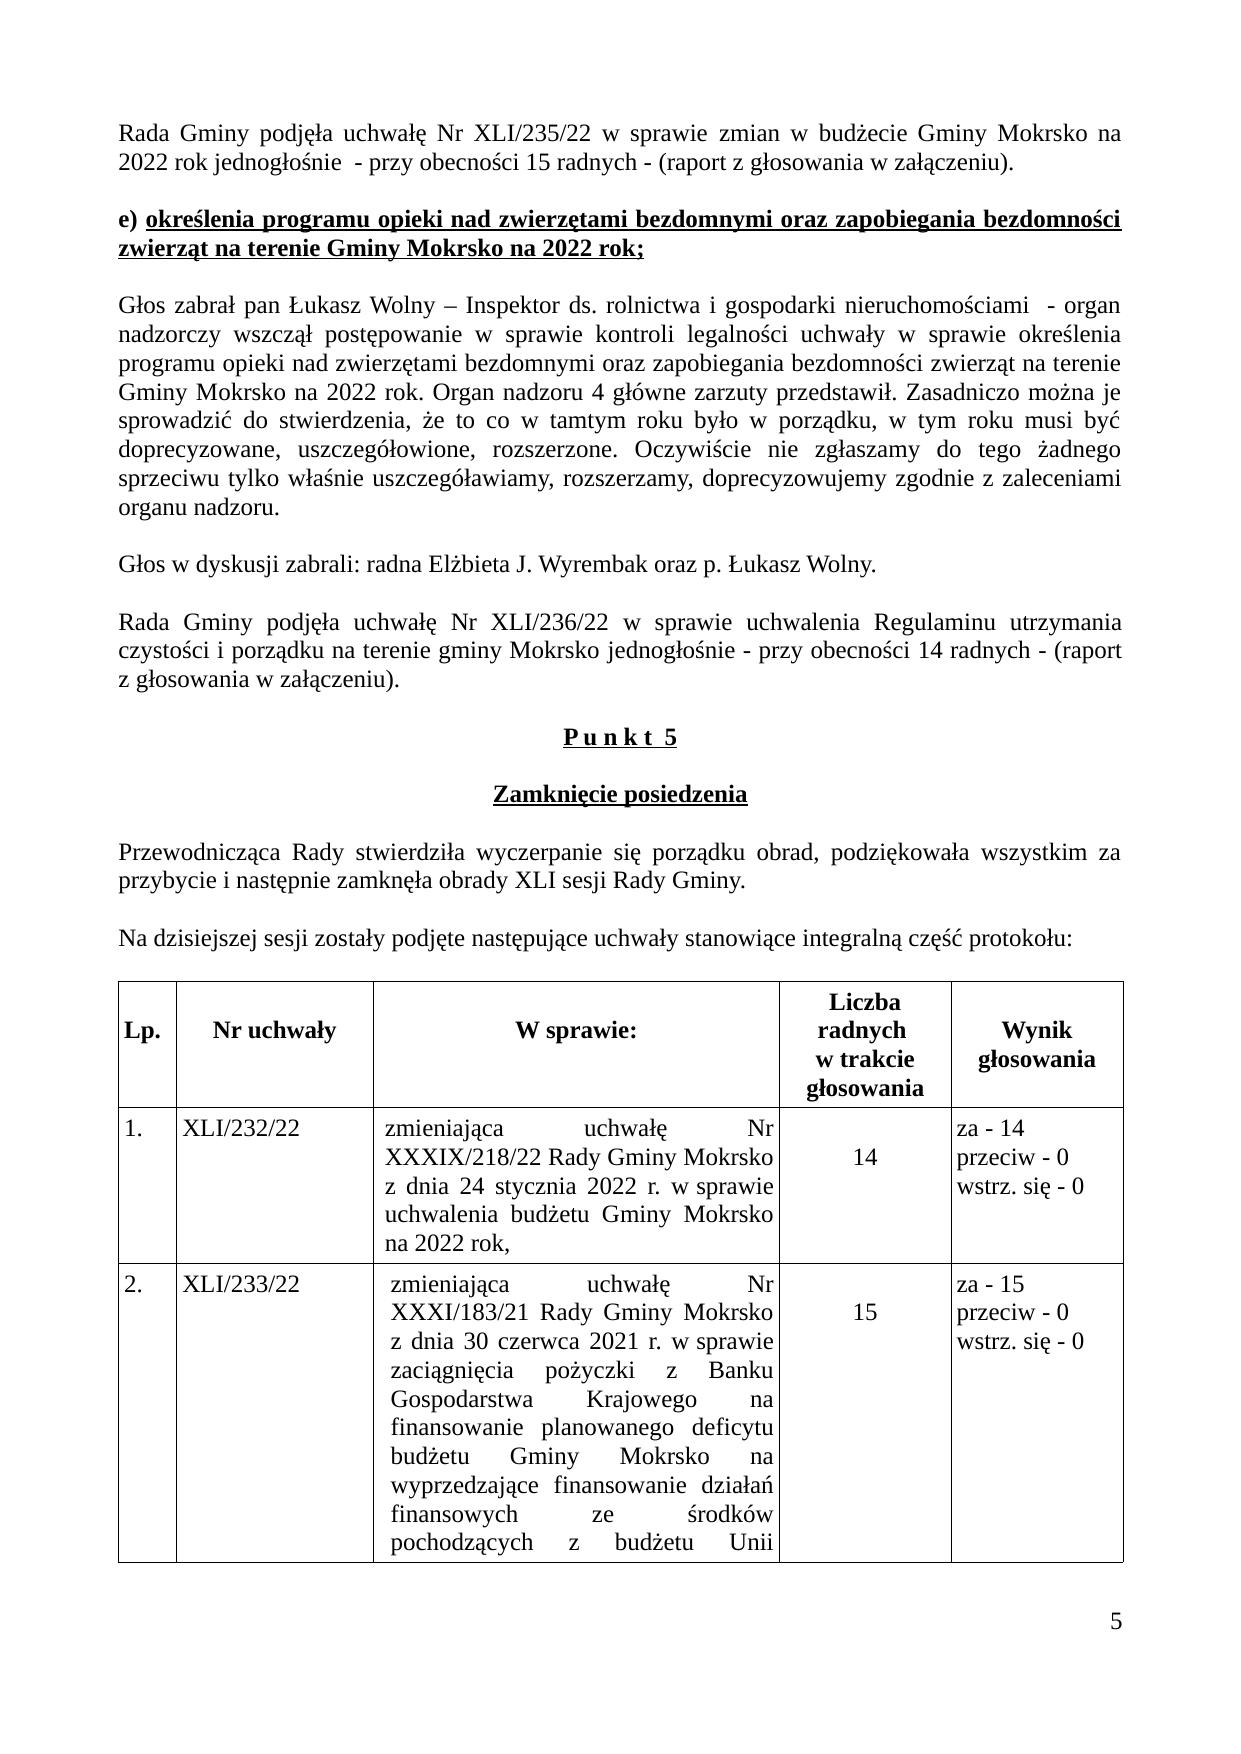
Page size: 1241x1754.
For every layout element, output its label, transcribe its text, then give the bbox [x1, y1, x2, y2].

text Rada Gminy podjęła uchwałę Nr XLI/235/22 w sprawie zmian w budżecie Gminy Mokrsko na 2022 rok jednogłośnie - przy obecności 15 radnych - (raport z głosowania w załączeniu). [118, 118, 1122, 176]
table_cell XLI/233/22 [177, 1264, 373, 1562]
text P u n k t 5 [118, 722, 1122, 751]
text Głos w dyskusji zabrali: radna Elżbieta J. Wyrembak oraz p. Łukasz Wolny. [118, 549, 1122, 578]
table_header Lp. [119, 982, 176, 1107]
table_header W sprawie: [374, 982, 779, 1107]
table_cell za - 15 przeciw - 0 wstrz. się - 0 [952, 1264, 1123, 1562]
text Na dzisiejszej sesji zostały podjęte następujące uchwały stanowiące integralną część protokołu: [118, 923, 1122, 952]
table_cell zmieniająca uchwałę Nr XXXIX/218/22 Rady Gminy Mokrsko z dnia 24 stycznia 2022 r. w sprawie uchwalenia budżetu Gminy Mokrsko na 2022 rok, [374, 1108, 779, 1263]
text Rada Gminy podjęła uchwałę Nr XLI/236/22 w sprawie uchwalenia Regulaminu utrzymania czystości i porządku na terenie gminy Mokrsko jednogłośnie - przy obecności 14 radnych - (raport z głosowania w załączeniu). [118, 607, 1122, 693]
text Przewodnicząca Rady stwierdziła wyczerpanie się porządku obrad, podziękowała wszystkim za przybycie i następnie zamknęła obrady XLI sesji Rady Gminy. [118, 837, 1122, 894]
table_header Wynik głosowania [952, 982, 1123, 1107]
table_cell XLI/232/22 [177, 1108, 373, 1263]
text e) określenia programu opieki nad zwierzętami bezdomnymi oraz zapobiegania bezdomności zwierząt na terenie Gminy Mokrsko na 2022 rok; [118, 204, 1122, 262]
table_cell 15 [780, 1264, 951, 1562]
table_header Nr uchwały [177, 982, 373, 1107]
table_cell 1. [119, 1108, 176, 1263]
table_cell za - 14 przeciw - 0 wstrz. się - 0 [952, 1108, 1123, 1263]
table_cell 2. [119, 1264, 176, 1562]
text Zamknięcie posiedzenia [118, 779, 1122, 808]
text Głos zabrał pan Łukasz Wolny – Inspektor ds. rolnictwa i gospodarki nieruchomościami - organ nadzorczy wszczął postępowanie w sprawie kontroli legalności uchwały w sprawie określenia programu opieki nad zwierzętami bezdomnymi oraz zapobiegania bezdomności zwierząt na terenie Gminy Mokrsko na 2022 rok. Organ nadzoru 4 główne zarzuty przedstawił. Zasadniczo można je sprowadzić do stwierdzenia, że to co w tamtym roku było w porządku, w tym roku musi być doprecyzowane, uszczegółowione, rozszerzone. Oczywiście nie zgłaszamy do tego żadnego sprzeciwu tylko właśnie uszczegóławiamy, rozszerzamy, doprecyzowujemy zgodnie z zaleceniami organu nadzoru. [118, 291, 1122, 521]
table_header Liczba radnych w trakcie głosowania [780, 982, 951, 1107]
table_cell 14 [780, 1108, 951, 1263]
table_cell zmieniająca uchwałę Nr XXXI/183/21 Rady Gminy Mokrsko z dnia 30 czerwca 2021 r. w sprawie zaciągnięcia pożyczki z Banku Gospodarstwa Krajowego na finansowanie planowanego deficytu budżetu Gminy Mokrsko na wyprzedzające finansowanie działań finansowych ze środków pochodzących z budżetu Unii [374, 1264, 779, 1562]
